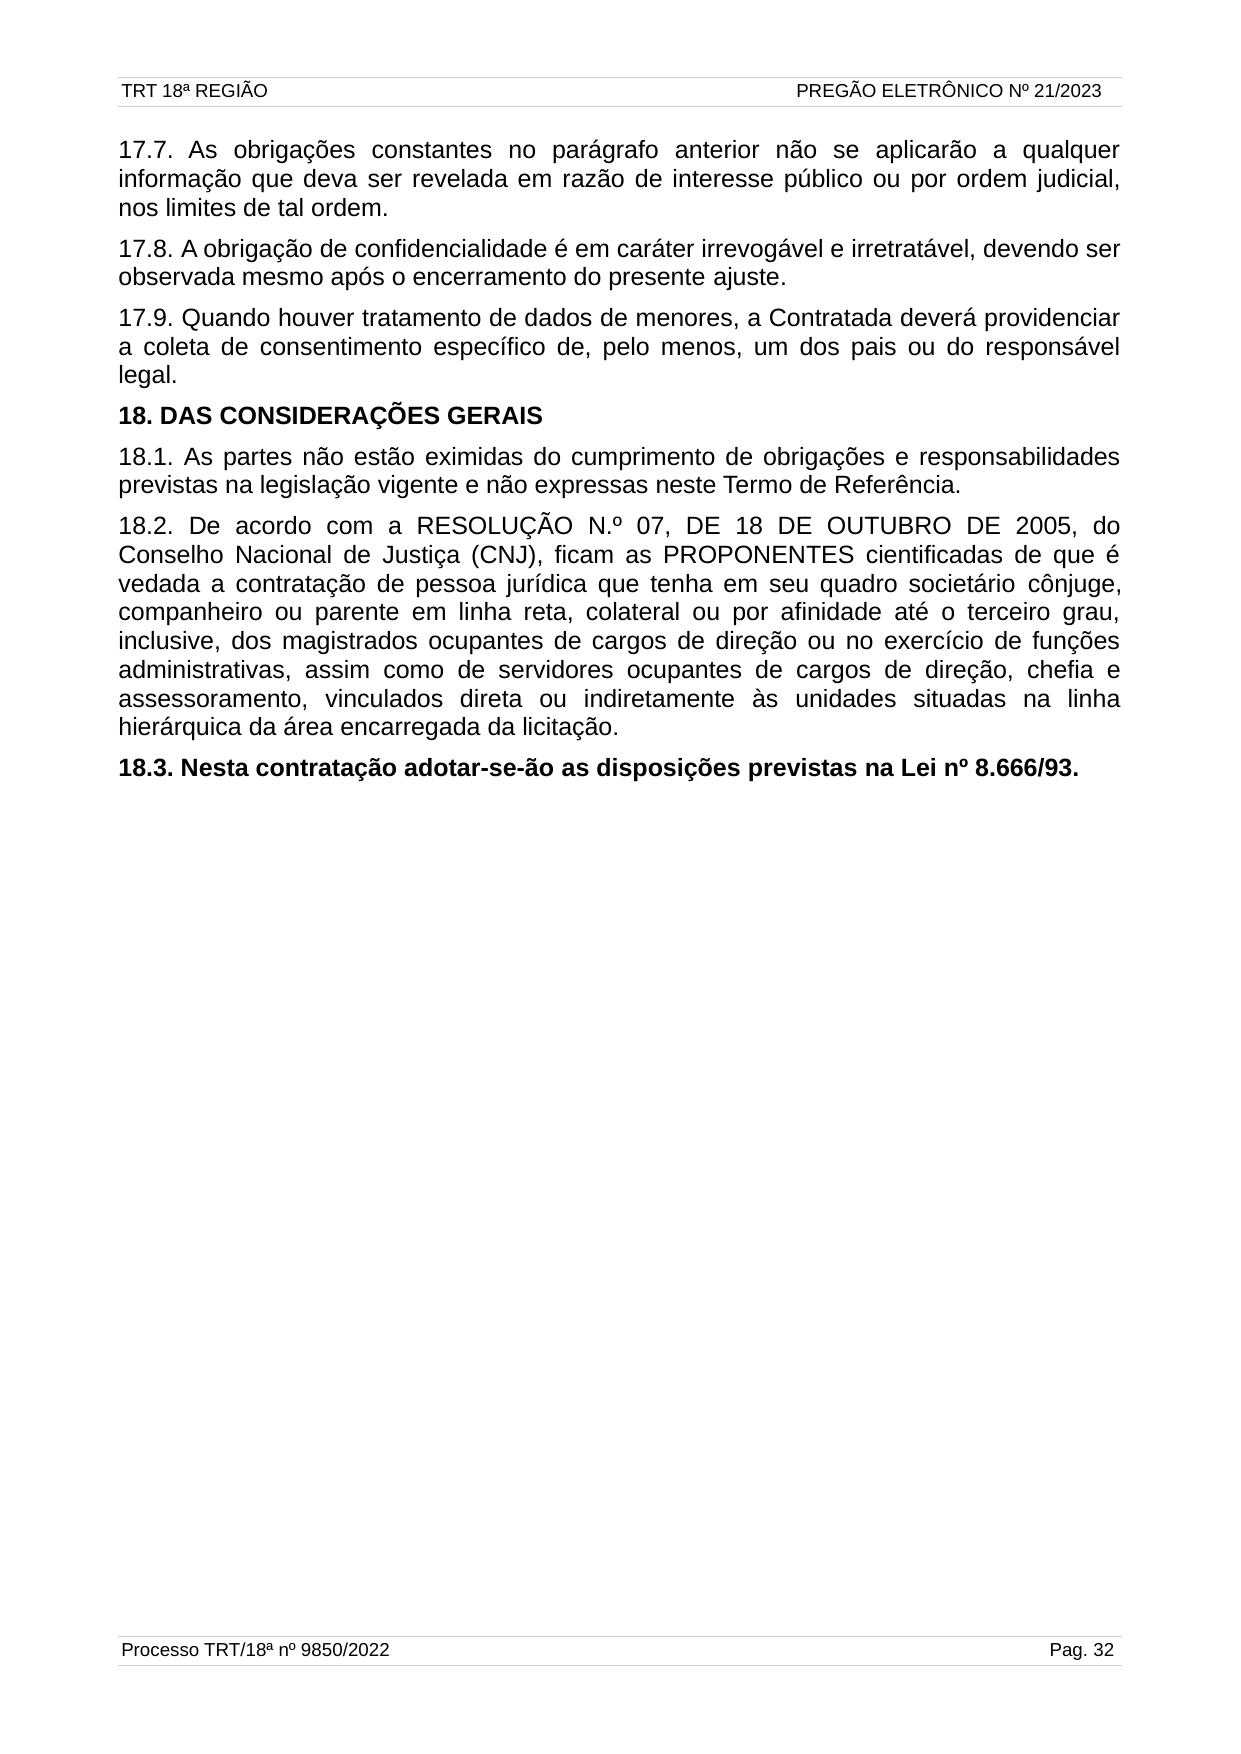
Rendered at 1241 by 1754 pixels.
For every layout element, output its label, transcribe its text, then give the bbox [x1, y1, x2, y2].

text 17.9. Quando houver tratamento de dados de menores, a Contratada deverá providenciar a coleta de consentimento específico de, pelo menos, um dos pais ou do responsável legal. [118, 303, 1122, 389]
text 18. DAS CONSIDERAÇÕES GERAIS [118, 401, 1122, 430]
text 18.3. Nesta contratação adotar-se-ão as disposições previstas na Lei nº 8.666/93. [118, 753, 1122, 782]
text 17.8. A obrigação de confidencialidade é em caráter irrevogável e irretratável, devendo ser observada mesmo após o encerramento do presente ajuste. [118, 234, 1122, 291]
text 18.2. De acordo com a RESOLUÇÃO N.º 07, DE 18 DE OUTUBRO DE 2005, do Conselho Nacional de Justiça (CNJ), ficam as PROPONENTES cientificadas de que é vedada a contratação de pessoa jurídica que tenha em seu quadro societário cônjuge, companheiro ou parente em linha reta, colateral ou por afinidade até o terceiro grau, inclusive, dos magistrados ocupantes de cargos de direção ou no exercício de funções administrativas, assim como de servidores ocupantes de cargos de direção, chefia e assessoramento, vinculados direta ou indiretamente às unidades situadas na linha hierárquica da área encarregada da licitação. [118, 511, 1122, 741]
text 17.7. As obrigações constantes no parágrafo anterior não se aplicarão a qualquer informação que deva ser revelada em razão de interesse público ou por ordem judicial, nos limites de tal ordem. [118, 136, 1122, 222]
text 18.1. As partes não estão eximidas do cumprimento de obrigações e responsabilidades previstas na legislação vigente e não expressas neste Termo de Referência. [118, 442, 1122, 499]
